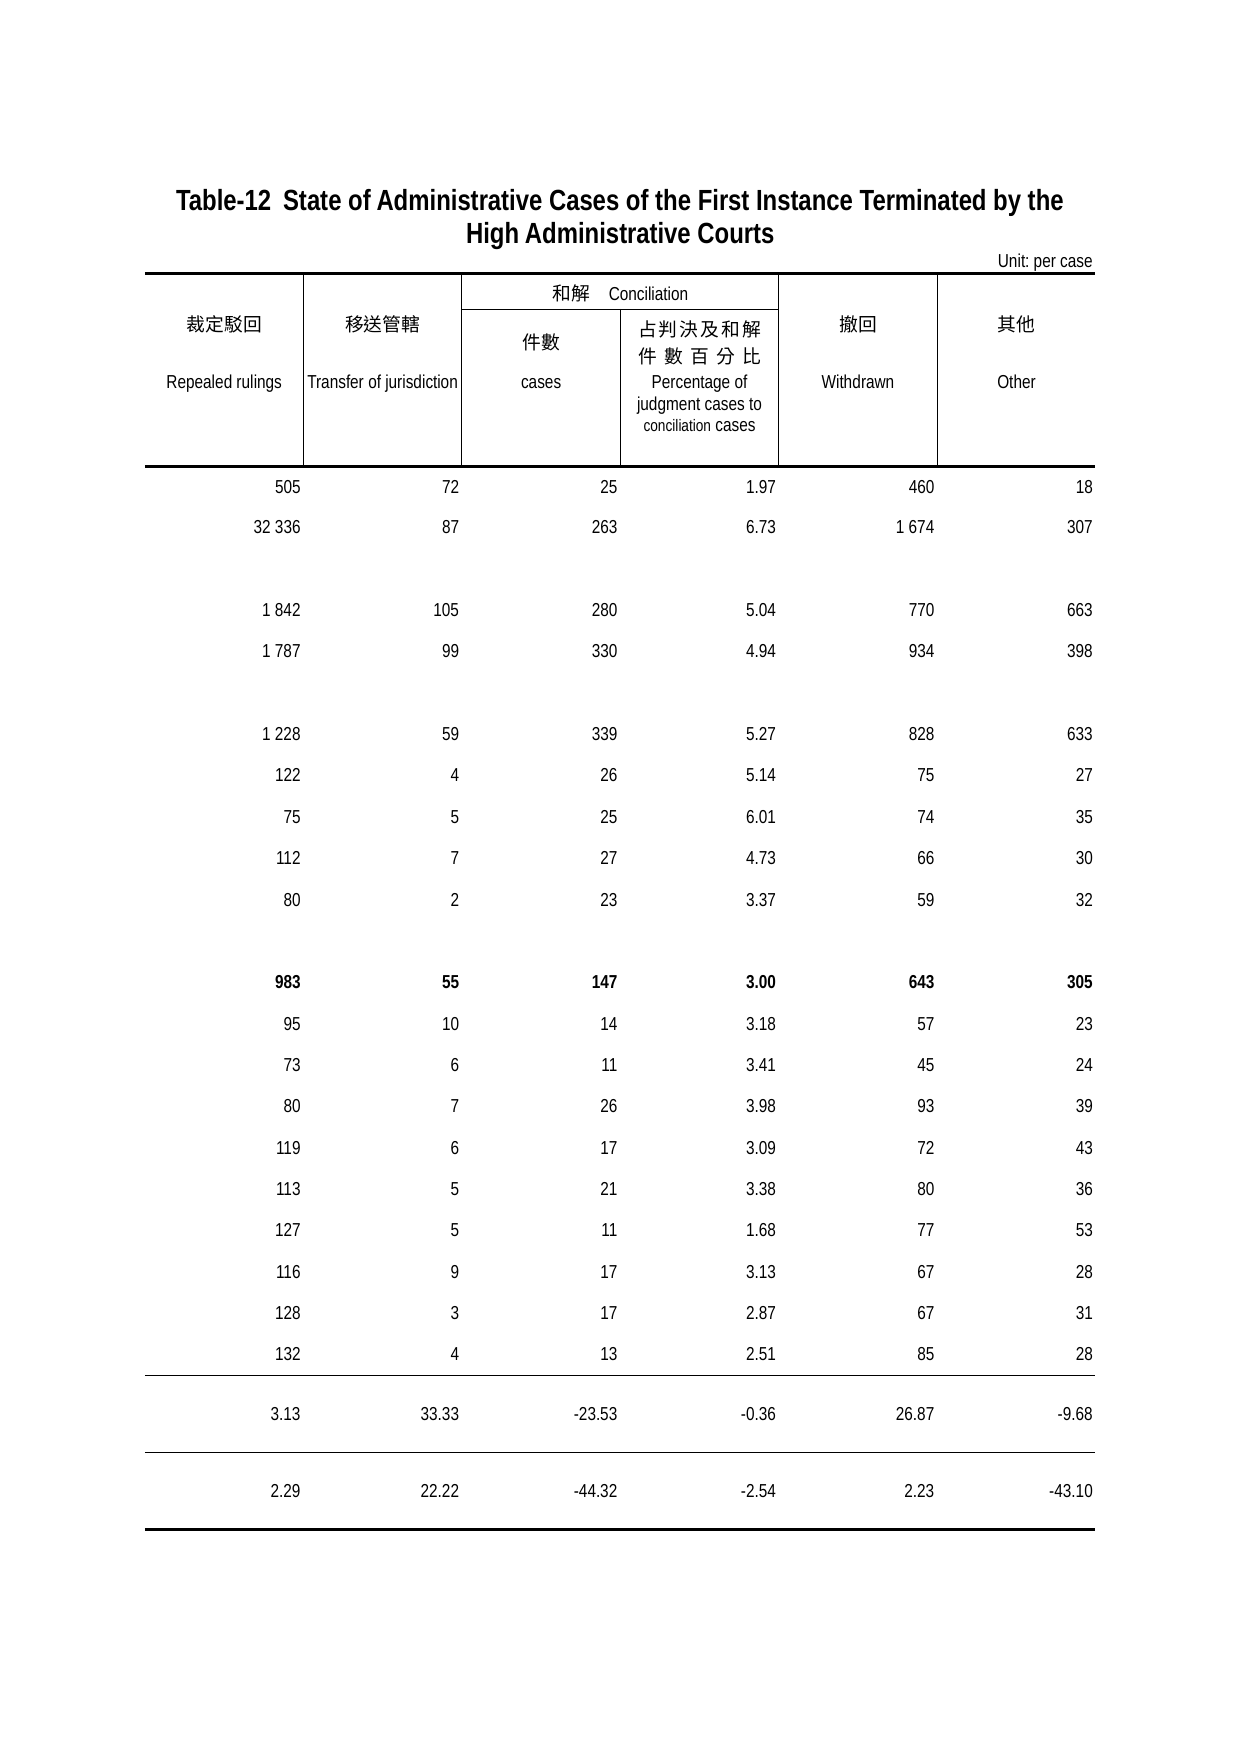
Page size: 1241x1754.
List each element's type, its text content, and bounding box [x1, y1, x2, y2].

table_cell 5.14 [620, 755, 778, 796]
table_cell -23.53 [462, 1376, 620, 1452]
table_cell 3.18 [620, 1003, 778, 1044]
table_cell -9.68 [937, 1376, 1095, 1452]
table_cell [462, 920, 620, 961]
table_cell 4.73 [620, 837, 778, 878]
table_cell Percentage of judgment cases to conciliation cases [621, 371, 778, 465]
table_cell 2.51 [620, 1334, 778, 1375]
table_cell 28 [937, 1251, 1095, 1292]
table_cell 5.04 [620, 589, 778, 630]
table_cell 9 [303, 1251, 462, 1292]
table_cell 305 [937, 961, 1095, 1003]
table_cell 4.94 [620, 630, 778, 672]
table_cell 件數 [462, 310, 620, 371]
table_cell 35 [937, 796, 1095, 837]
table_cell 11 [462, 1044, 620, 1085]
table_cell 2.87 [620, 1292, 778, 1333]
table_cell 67 [779, 1251, 937, 1292]
table_cell 26 [462, 755, 620, 796]
table_cell 36 [937, 1168, 1095, 1209]
table_cell 3.13 [145, 1376, 303, 1452]
table_cell 3.98 [620, 1085, 778, 1127]
table_cell [779, 920, 937, 961]
table_cell 6.73 [620, 506, 778, 548]
table_cell 1 787 [145, 630, 303, 672]
text Unit: per case [148, 250, 1092, 272]
table_cell 3.41 [620, 1044, 778, 1085]
table_cell 307 [937, 506, 1095, 548]
table_cell 32 336 [145, 506, 303, 548]
table_cell 73 [145, 1044, 303, 1085]
table_cell [145, 548, 303, 589]
table_cell 2.23 [779, 1453, 937, 1528]
table_cell 398 [937, 630, 1095, 672]
table_cell 占判決及和解件數百分比 [621, 310, 778, 371]
table_cell 27 [937, 755, 1095, 796]
table_cell 1.97 [620, 468, 778, 506]
table_cell 5 [303, 1168, 462, 1209]
table_cell 3.37 [620, 879, 778, 920]
table_cell 72 [779, 1127, 937, 1168]
table_header 移送管轄 [304, 275, 461, 371]
table_cell [462, 672, 620, 713]
table_cell [145, 672, 303, 713]
table_cell [620, 672, 778, 713]
table_cell 80 [145, 1085, 303, 1127]
table_cell 21 [462, 1168, 620, 1209]
table_cell 22.22 [303, 1453, 462, 1528]
table_cell 3 [303, 1292, 462, 1333]
table_cell 5.27 [620, 713, 778, 754]
table_cell [937, 548, 1095, 589]
table_cell 119 [145, 1127, 303, 1168]
table_cell 3.09 [620, 1127, 778, 1168]
table_cell 59 [779, 879, 937, 920]
table_cell 85 [779, 1334, 937, 1375]
table_cell 263 [462, 506, 620, 548]
table_cell 87 [303, 506, 462, 548]
table_cell 57 [779, 1003, 937, 1044]
table_cell 24 [937, 1044, 1095, 1085]
table_cell 10 [303, 1003, 462, 1044]
table_cell 1 674 [779, 506, 937, 548]
table_cell Repealed rulings [145, 371, 303, 465]
table_cell 55 [303, 961, 462, 1003]
table_cell [937, 672, 1095, 713]
table_cell 39 [937, 1085, 1095, 1127]
table_header 撤回 [779, 275, 937, 371]
table_cell 113 [145, 1168, 303, 1209]
table_cell 2.29 [145, 1453, 303, 1528]
table_cell -2.54 [620, 1453, 778, 1528]
table_cell cases [462, 371, 620, 465]
table_cell 77 [779, 1209, 937, 1251]
table_cell [779, 672, 937, 713]
table_cell 1 228 [145, 713, 303, 754]
table_cell Other [938, 371, 1095, 465]
table_cell Transfer of jurisdiction [304, 371, 461, 465]
table_cell 128 [145, 1292, 303, 1333]
table_cell -0.36 [620, 1376, 778, 1452]
table_cell 5 [303, 796, 462, 837]
table_cell [303, 548, 462, 589]
table_header 其他 [938, 275, 1095, 371]
table_cell 28 [937, 1334, 1095, 1375]
table_cell 112 [145, 837, 303, 878]
table_cell 4 [303, 755, 462, 796]
table_cell 72 [303, 468, 462, 506]
table_cell 31 [937, 1292, 1095, 1333]
table_cell 5 [303, 1209, 462, 1251]
table_cell Withdrawn [779, 371, 937, 465]
table_cell 30 [937, 837, 1095, 878]
table_cell 339 [462, 713, 620, 754]
table_cell 67 [779, 1292, 937, 1333]
table_cell 1.68 [620, 1209, 778, 1251]
table_cell -44.32 [462, 1453, 620, 1528]
table_cell 280 [462, 589, 620, 630]
table_cell 14 [462, 1003, 620, 1044]
table_cell 116 [145, 1251, 303, 1292]
text Table-12 State of Administrative Cases of the First Instance Terminated by the High Administrative Courts [148, 183, 1092, 250]
table_header 和解 Conciliation [462, 275, 778, 309]
table_cell 105 [303, 589, 462, 630]
table_cell [462, 548, 620, 589]
table_cell [303, 672, 462, 713]
table_cell 4 [303, 1334, 462, 1375]
table_cell 23 [462, 879, 620, 920]
table_cell 1 842 [145, 589, 303, 630]
table_cell 7 [303, 1085, 462, 1127]
table_cell 147 [462, 961, 620, 1003]
table_cell 828 [779, 713, 937, 754]
table_cell 80 [145, 879, 303, 920]
table_cell 74 [779, 796, 937, 837]
table_cell 132 [145, 1334, 303, 1375]
table_cell [937, 920, 1095, 961]
table_cell [620, 920, 778, 961]
table_cell -43.10 [937, 1453, 1095, 1528]
table_cell 3.13 [620, 1251, 778, 1292]
table_cell [779, 548, 937, 589]
table_cell 27 [462, 837, 620, 878]
table_cell 45 [779, 1044, 937, 1085]
table_cell 330 [462, 630, 620, 672]
table_cell 122 [145, 755, 303, 796]
table_cell 75 [779, 755, 937, 796]
table_cell 33.33 [303, 1376, 462, 1452]
table_cell 505 [145, 468, 303, 506]
table_cell 983 [145, 961, 303, 1003]
table_cell 26.87 [779, 1376, 937, 1452]
table_cell 17 [462, 1127, 620, 1168]
table_cell 934 [779, 630, 937, 672]
table_cell 18 [937, 468, 1095, 506]
table_cell 663 [937, 589, 1095, 630]
table_cell 95 [145, 1003, 303, 1044]
table_cell 127 [145, 1209, 303, 1251]
table_cell 53 [937, 1209, 1095, 1251]
table_cell 633 [937, 713, 1095, 754]
table_cell 3.00 [620, 961, 778, 1003]
table_cell 66 [779, 837, 937, 878]
table_cell 59 [303, 713, 462, 754]
table_cell 32 [937, 879, 1095, 920]
table_cell 25 [462, 468, 620, 506]
table_cell 25 [462, 796, 620, 837]
table_cell [303, 920, 462, 961]
table_cell 43 [937, 1127, 1095, 1168]
table_cell 75 [145, 796, 303, 837]
table_cell 770 [779, 589, 937, 630]
table_cell 643 [779, 961, 937, 1003]
table_cell 99 [303, 630, 462, 672]
table_cell 3.38 [620, 1168, 778, 1209]
table_cell 6 [303, 1127, 462, 1168]
table_cell 26 [462, 1085, 620, 1127]
table_cell 6 [303, 1044, 462, 1085]
table_cell 2 [303, 879, 462, 920]
table_cell [620, 548, 778, 589]
table_header 裁定駁回 [145, 275, 303, 371]
table_cell 11 [462, 1209, 620, 1251]
table_cell 93 [779, 1085, 937, 1127]
table_cell 13 [462, 1334, 620, 1375]
table_cell 460 [779, 468, 937, 506]
table_cell 23 [937, 1003, 1095, 1044]
table_cell 17 [462, 1292, 620, 1333]
table_cell [145, 920, 303, 961]
table_cell 6.01 [620, 796, 778, 837]
table_cell 7 [303, 837, 462, 878]
table_cell 80 [779, 1168, 937, 1209]
table_cell 17 [462, 1251, 620, 1292]
